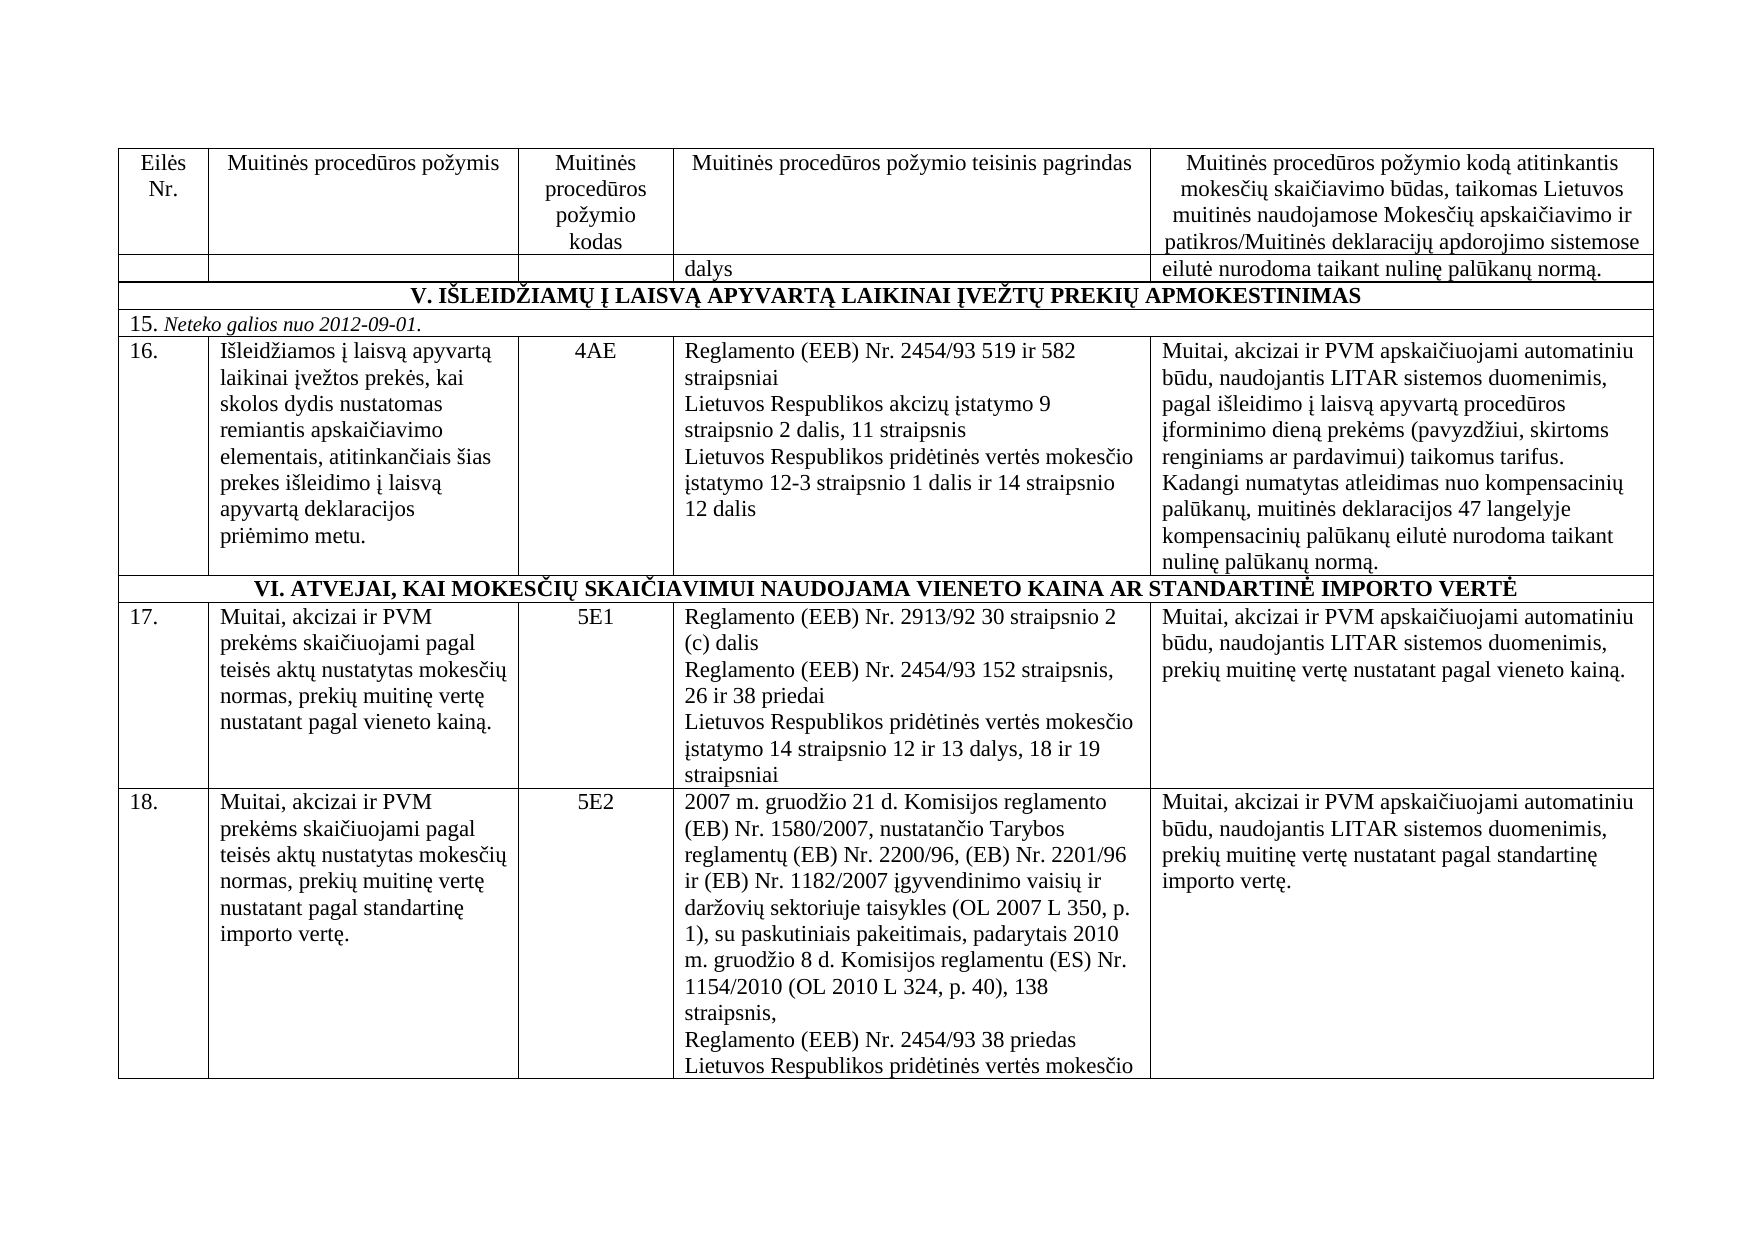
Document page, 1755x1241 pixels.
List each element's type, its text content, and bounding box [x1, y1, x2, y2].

table_cell 2007 m. gruodžio 21 d. Komisijos reglamento (EB) Nr. 1580/2007, nustatančio Tarybos reglamentų (EB) Nr. 2200/96, (EB) Nr. 2201/96 ir (EB) Nr. 1182/2007 įgyvendinimo vaisių ir daržovių sektoriuje taisykles (OL 2007 L 350, p. 1), su paskutiniais pakeitimais, padarytais 2010 m. gruodžio 8 d. Komisijos reglamentu (ES) Nr. 1154/2010 (OL 2010 L 324, p. 40), 138 straipsnis, Reglamento (EEB) Nr. 2454/93 38 priedas Lietuvos Respublikos pridėtinės vertės mokesčio [674, 789, 1150, 1078]
table_cell Muitai, akcizai ir PVM apskaičiuojami automatiniu būdu, naudojantis LITAR sistemos duomenimis, pagal išleidimo į laisvą apyvartą procedūros įforminimo dieną prekėms (pavyzdžiui, skirtoms renginiams ar pardavimui) taikomus tarifus. Kadangi numatytas atleidimas nuo kompensacinių palūkanų, muitinės deklaracijos 47 langelyje kompensacinių palūkanų eilutė nurodoma taikant nulinę palūkanų normą. [1151, 337, 1653, 574]
table_cell 4AE [519, 337, 673, 574]
table_cell 17. [119, 603, 208, 787]
table_cell dalys [674, 255, 1150, 281]
table_cell Reglamento (EEB) Nr. 2913/92 30 straipsnio 2 (c) dalis Reglamento (EEB) Nr. 2454/93 152 straipsnis, 26 ir 38 priedai Lietuvos Respublikos pridėtinės vertės mokesčio įstatymo 14 straipsnio 12 ir 13 dalys, 18 ir 19 straipsniai [674, 603, 1150, 787]
table_cell Išleidžiamos į laisvą apyvartą laikinai įvežtos prekės, kai skolos dydis nustatomas remiantis apskaičiavimo elementais, atitinkančiais šias prekes išleidimo į laisvą apyvartą deklaracijos priėmimo metu. [209, 337, 518, 574]
table_cell 18. [119, 789, 208, 1078]
table_cell [209, 255, 518, 281]
table_cell Muitai, akcizai ir PVM prekėms skaičiuojami pagal teisės aktų nustatytas mokesčių normas, prekių muitinę vertę nustatant pagal vieneto kainą. [209, 603, 518, 787]
table_header Muitinės procedūros požymio kodas [519, 149, 673, 254]
table_cell [119, 255, 208, 281]
table_cell eilutė nurodoma taikant nulinę palūkanų normą. [1151, 255, 1653, 281]
table_cell VI. ATVEJAI, KAI MOKESČIŲ SKAIČIAVIMUI NAUDOJAMA VIENETO KAINA AR STANDARTINĖ IMPORTO VERTĖ [119, 576, 1653, 602]
table_cell 5E2 [519, 789, 673, 1078]
table_header Eilės Nr. [119, 149, 208, 254]
table_cell V. IŠLEIDŽIAMŲ Į LAISVĄ APYVARTĄ LAIKINAI ĮVEŽTŲ PREKIŲ APMOKESTINIMAS [119, 283, 1653, 309]
table_cell [519, 255, 673, 281]
table_cell 5E1 [519, 603, 673, 787]
table_cell Reglamento (EEB) Nr. 2454/93 519 ir 582 straipsniai Lietuvos Respublikos akcizų įstatymo 9 straipsnio 2 dalis, 11 straipsnis Lietuvos Respublikos pridėtinės vertės mokesčio įstatymo 12-3 straipsnio 1 dalis ir 14 straipsnio 12 dalis [674, 337, 1150, 574]
table_cell Muitai, akcizai ir PVM prekėms skaičiuojami pagal teisės aktų nustatytas mokesčių normas, prekių muitinę vertę nustatant pagal standartinę importo vertę. [209, 789, 518, 1078]
table_header Muitinės procedūros požymio teisinis pagrindas [674, 149, 1150, 254]
table_cell 16. [119, 337, 208, 574]
table_header Muitinės procedūros požymis [209, 149, 518, 254]
table_cell Muitai, akcizai ir PVM apskaičiuojami automatiniu būdu, naudojantis LITAR sistemos duomenimis, prekių muitinę vertę nustatant pagal standartinę importo vertę. [1151, 789, 1653, 1078]
table_header Muitinės procedūros požymio kodą atitinkantis mokesčių skaičiavimo būdas, taikomas Lietuvos muitinės naudojamose Mokesčių apskaičiavimo ir patikros/Muitinės deklaracijų apdorojimo sistemose [1151, 149, 1653, 254]
table_cell 15. Neteko galios nuo 2012-09-01. [119, 310, 1653, 336]
table_cell Muitai, akcizai ir PVM apskaičiuojami automatiniu būdu, naudojantis LITAR sistemos duomenimis, prekių muitinę vertę nustatant pagal vieneto kainą. [1151, 603, 1653, 787]
